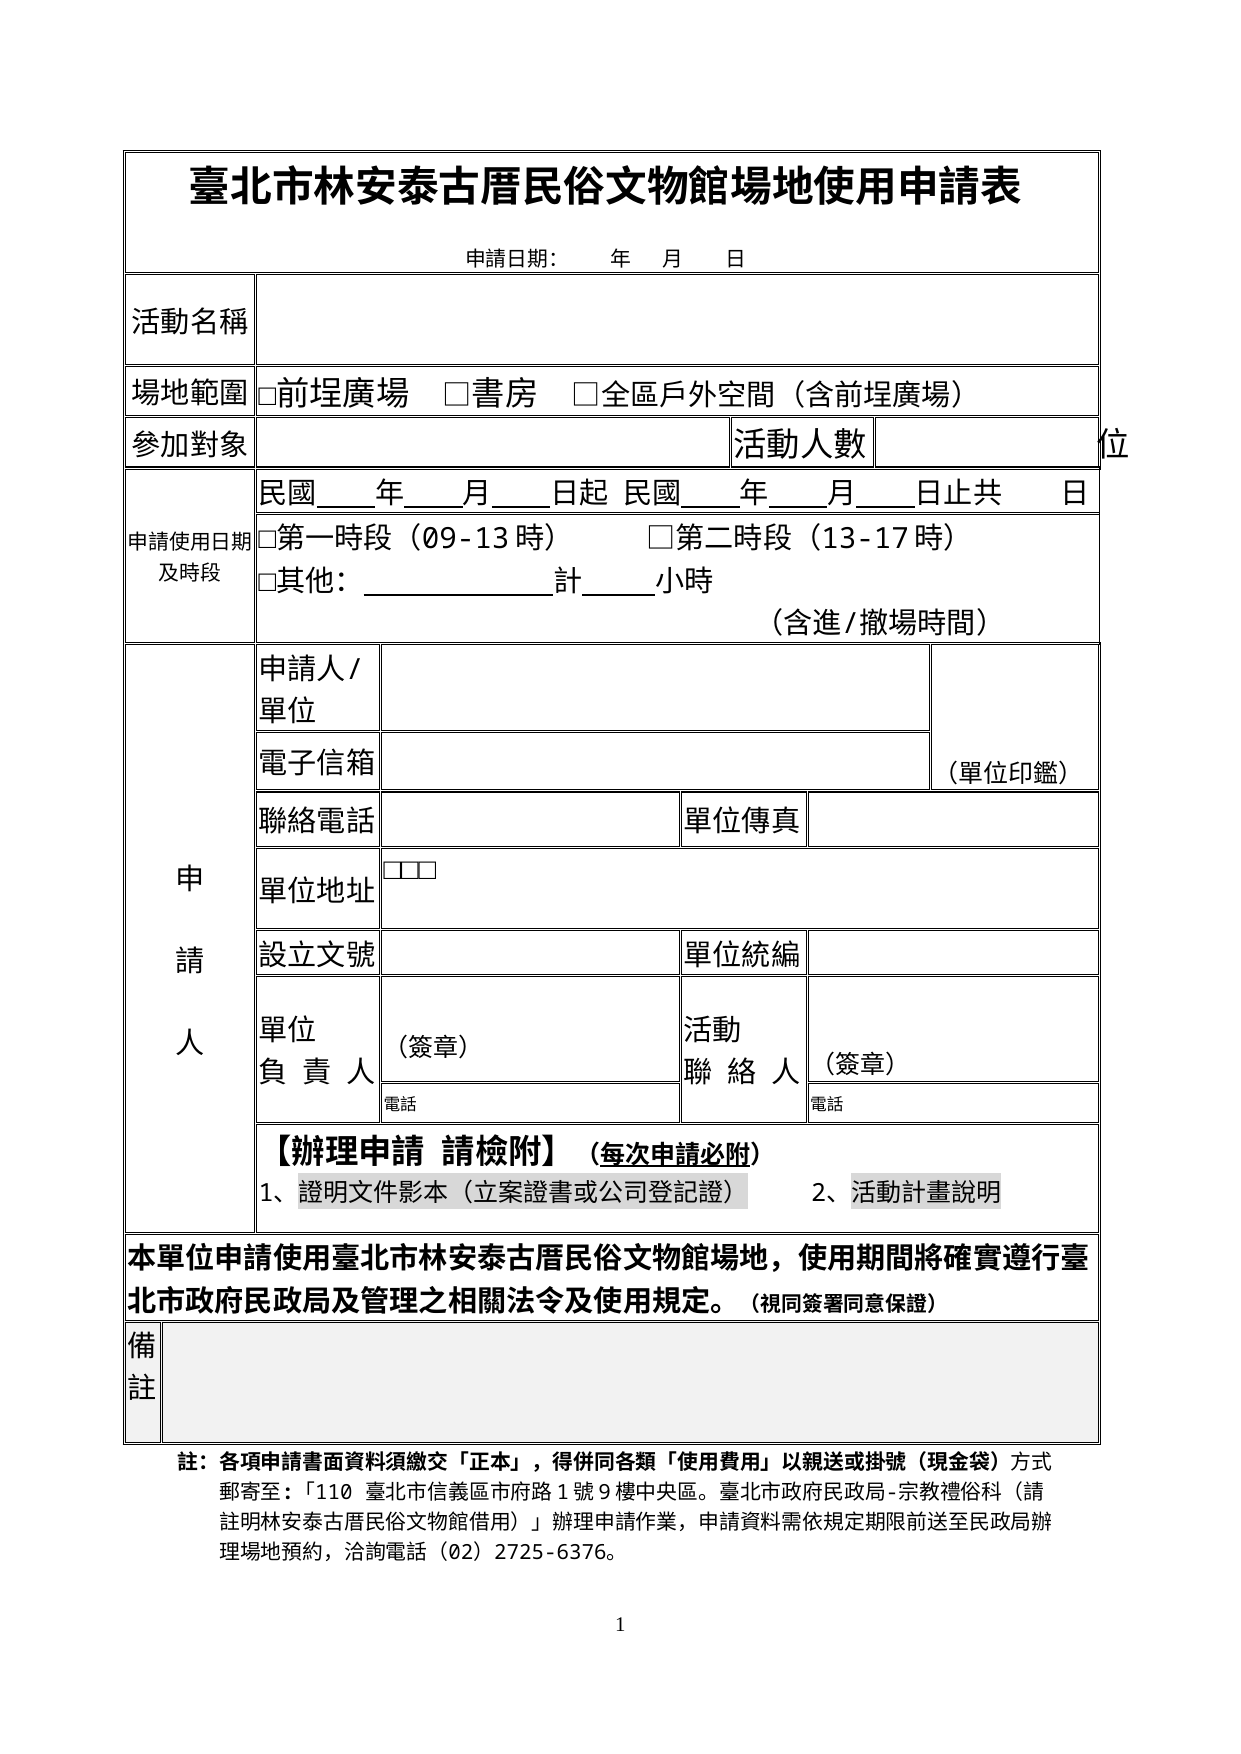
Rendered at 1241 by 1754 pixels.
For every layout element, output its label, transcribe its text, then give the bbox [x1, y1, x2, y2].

table_cell 單位 負 責 人 [257, 977, 379, 1122]
table_cell 活動人數 [732, 418, 873, 466]
table_cell [163, 1323, 1098, 1442]
table_cell □□□ [382, 849, 1098, 928]
table_cell 【辦理申請 請檢附】（每次申請必附） 1、證明文件影本（立案證書或公司登記證） 2、活動計畫說明 [257, 1125, 1098, 1232]
table_cell 電子信箱 [257, 733, 379, 789]
table_cell 申 請 人 [126, 645, 254, 1232]
table_cell 備註 [126, 1323, 160, 1442]
table_cell 單位統編 [682, 931, 806, 973]
table_cell 電話 [809, 1084, 1098, 1122]
table_cell □前埕廣場 □書房 □全區戶外空間（含前埕廣場） [257, 367, 1098, 415]
table_cell 電話 [382, 1084, 679, 1122]
table_header 臺北市林安泰古厝民俗文物館場地使用申請表 申請日期： 年 月 日 [126, 153, 1098, 272]
text 註：各項申請書面資料須繳交「正本」，得併同各類「使用費用」以親送或掛號（現金袋）方式郵寄至:「110 臺北市信義區市府路1號9樓中央區。臺北市政府民政局-宗教禮俗科（請註明林安泰古厝民俗文物館借用）」辦理申請作業，申請資料需依規定期限前送至民政局辦理場地預約，洽詢電話（02）2725-6376。 [177, 1445, 1063, 1566]
table_cell 活動 聯 絡 人 [682, 977, 806, 1122]
table_cell 參加對象 [126, 418, 254, 466]
table_cell 單位地址 [257, 849, 379, 928]
table_cell （簽章） [382, 977, 679, 1081]
table_cell 申請人/單位 [257, 645, 379, 730]
table_cell [382, 733, 929, 789]
table_cell [382, 931, 679, 973]
table_cell [257, 275, 1098, 364]
table_cell 位 [876, 418, 1098, 466]
table_cell 單位傳真 [682, 793, 806, 846]
table_cell 場地範圍 [126, 367, 254, 415]
table_cell [809, 931, 1098, 973]
table_cell 聯絡電話 [257, 793, 379, 846]
table_cell （簽章） [809, 977, 1098, 1081]
table_cell （單位印鑑） [932, 645, 1098, 789]
table_cell [382, 793, 679, 846]
table_cell 活動名稱 [126, 275, 254, 364]
table_cell □第一時段（09-13時） □第二時段（13-17時） □其他： 計 小時 （含進/撤場時間） [257, 515, 1099, 642]
table_cell 設立文號 [257, 931, 379, 973]
table_cell 申請使用日期及時段 [126, 470, 254, 642]
table_cell [382, 645, 929, 730]
table_cell [809, 793, 1098, 846]
table_cell 本單位申請使用臺北市林安泰古厝民俗文物館場地，使用期間將確實遵行臺北市政府民政局及管理之相關法令及使用規定。（視同簽署同意保證） [126, 1235, 1098, 1319]
table_cell 民國 年 月 日起 民國 年 月 日止共 日 [257, 470, 1099, 512]
table_cell [257, 418, 729, 466]
